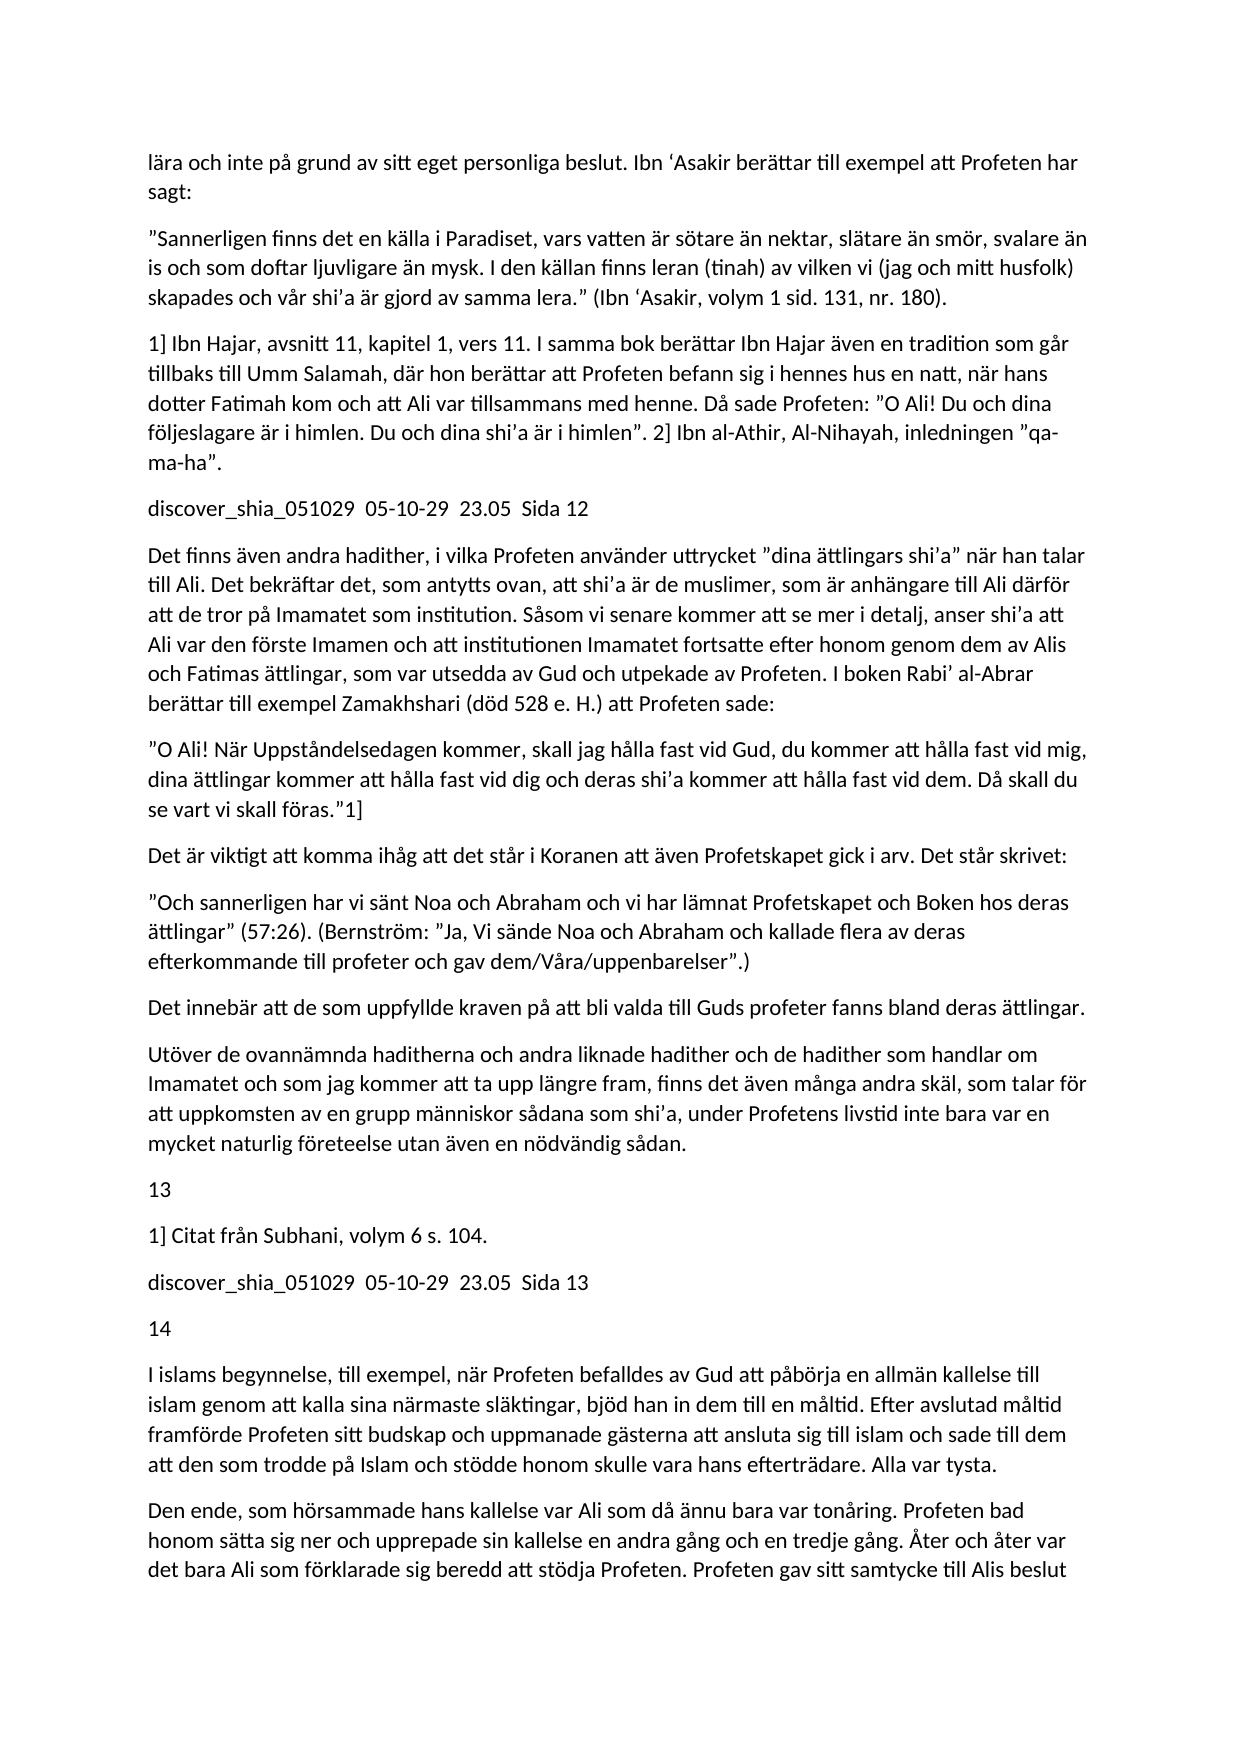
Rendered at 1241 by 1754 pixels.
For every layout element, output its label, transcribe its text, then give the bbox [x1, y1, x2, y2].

text I islams begynnelse, till exempel, när Profeten befalldes av Gud att påbörja en allmän kallelse till islam genom att kalla sina närmaste släktingar, bjöd han in dem till en måltid. Efter avslutad måltid framförde Profeten sitt budskap och uppmanade gästerna att ansluta sig till islam och sade till dem att den som trodde på Islam och stödde honom skulle vara hans efterträdare. Alla var tysta. [148, 1361, 1093, 1478]
text Den ende, som hörsammade hans kallelse var Ali som då ännu bara var tonåring. Profeten bad honom sätta sig ner och upprepade sin kallelse en andra gång och en tredje gång. Åter och åter var det bara Ali som förklarade sig beredd att stödja Profeten. Profeten gav sitt samtycke till Alis beslut [148, 1496, 1093, 1583]
text discover_shia_051029 05-10-29 23.05 Sida 13 [148, 1268, 1093, 1296]
text discover_shia_051029 05-10-29 23.05 Sida 12 [148, 494, 1093, 522]
text Det är viktigt att komma ihåg att det står i Koranen att även Profetskapet gick i arv. Det står skrivet: [148, 841, 1093, 869]
text Det finns även andra hadither, i vilka Profeten använder uttrycket ”dina ättlingars shi’a” när han talar till Ali. Det bekräftar det, som antytts ovan, att shi’a är de muslimer, som är anhängare till Ali därför att de tror på Imamatet som institution. Såsom vi senare kommer att se mer i detalj, anser shi’a att Ali var den förste Imamen och att institutionen Imamatet fortsatte efter honom genom dem av Alis och Fatimas ättlingar, som var utsedda av Gud och utpekade av Profeten. I boken Rabi’ al-Abrar berättar till exempel Zamakhshari (död 528 e. H.) att Profeten sade: [148, 541, 1093, 717]
text ”O Ali! När Uppståndelsedagen kommer, skall jag hålla fast vid Gud, du kommer att hålla fast vid mig, dina ättlingar kommer att hålla fast vid dig och deras shi’a kommer att hålla fast vid dem. Då skall du se vart vi skall föras.”1] [148, 736, 1093, 823]
text ”Sannerligen finns det en källa i Paradiset, vars vatten är sötare än nektar, slätare än smör, svalare än is och som doftar ljuvligare än mysk. I den källan finns leran (tinah) av vilken vi (jag och mitt husfolk) skapades och vår shi’a är gjord av samma lera.” (Ibn ‘Asakir, volym 1 sid. 131, nr. 180). [148, 224, 1093, 311]
text lära och inte på grund av sitt eget personliga beslut. Ibn ‘Asakir berättar till exempel att Profeten har sagt: [148, 148, 1093, 205]
text 13 [148, 1175, 1093, 1203]
text ”Och sannerligen har vi sänt Noa och Abraham och vi har lämnat Profetskapet och Boken hos deras ättlingar” (57:26). (Bernström: ”Ja, Vi sände Noa och Abraham och kallade flera av deras efterkommande till profeter och gav dem/Våra/uppenbarelser”.) [148, 888, 1093, 975]
text Det innebär att de som uppfyllde kraven på att bli valda till Guds profeter fanns bland deras ättlingar. [148, 993, 1093, 1021]
text 1] Citat från Subhani, volym 6 s. 104. [148, 1222, 1093, 1249]
text 1] Ibn Hajar, avsnitt 11, kapitel 1, vers 11. I samma bok berättar Ibn Hajar även en tradition som går tillbaks till Umm Salamah, där hon berättar att Profeten befann sig i hennes hus en natt, när hans dotter Fatimah kom och att Ali var tillsammans med henne. Då sade Profeten: ”O Ali! Du och dina följeslagare är i himlen. Du och dina shi’a är i himlen”. 2] Ibn al-Athir, Al-Nihayah, inledningen ”qa-ma-ha”. [148, 329, 1093, 476]
text 14 [148, 1314, 1093, 1342]
text Utöver de ovannämnda haditherna och andra liknade hadither och de hadither som handlar om Imamatet och som jag kommer att ta upp längre fram, finns det även många andra skäl, som talar för att uppkomsten av en grupp människor sådana som shi’a, under Profetens livstid inte bara var en mycket naturlig företeelse utan även en nödvändig sådan. [148, 1040, 1093, 1157]
